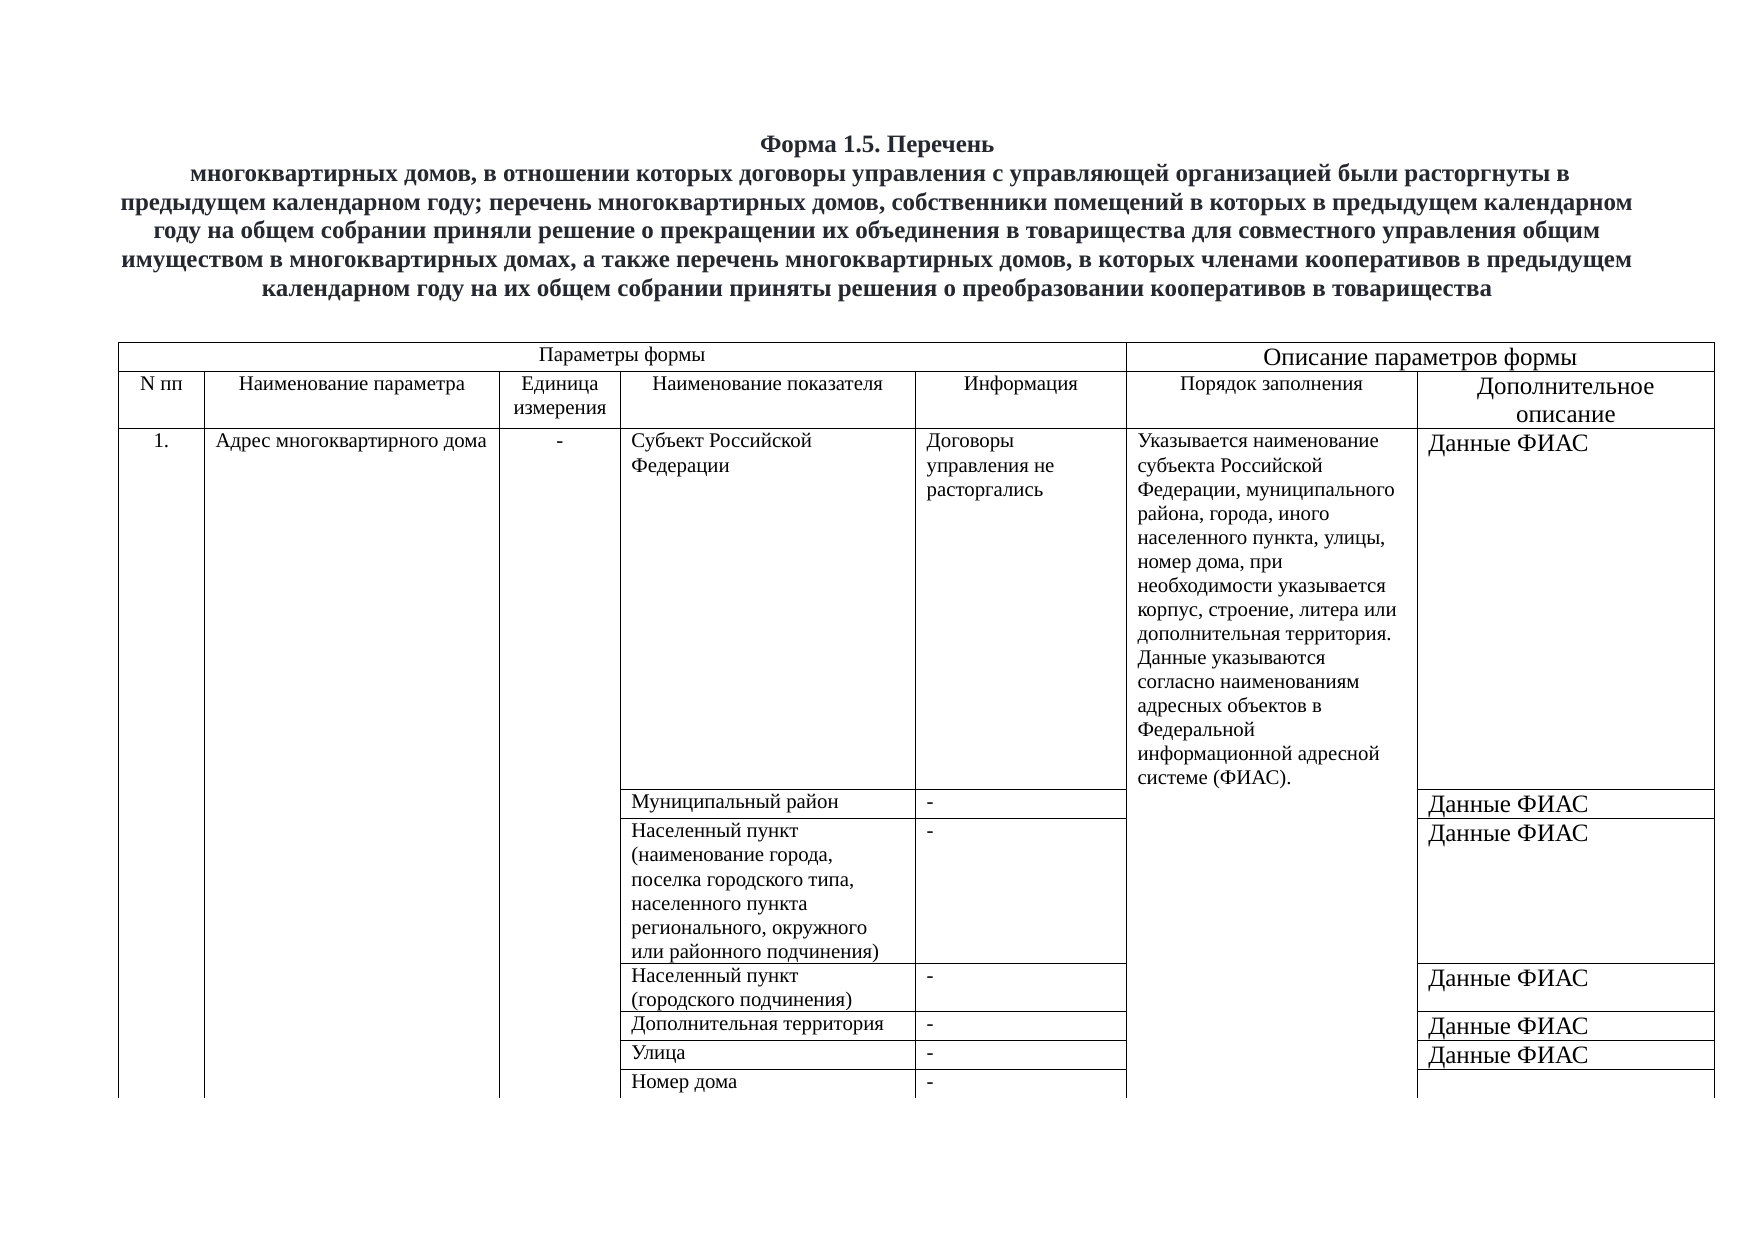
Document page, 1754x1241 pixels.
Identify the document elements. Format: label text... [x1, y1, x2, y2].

table_cell [119, 1011, 204, 1040]
table_cell Дополнительное описание [1418, 372, 1714, 428]
table_cell Данные ФИАС [1418, 964, 1714, 1011]
table_cell [119, 818, 204, 963]
table_cell [1127, 789, 1417, 818]
table_cell [500, 963, 620, 1011]
table_cell [119, 1040, 204, 1069]
table_cell Наименование параметра [205, 372, 499, 428]
table_cell Наименование показателя [621, 372, 915, 428]
table_cell [205, 789, 499, 818]
table_cell [1127, 963, 1417, 1011]
table_cell Дополнительная территория [621, 1012, 915, 1040]
table_cell Данные ФИАС [1418, 429, 1714, 789]
table_cell Субъект Российской Федерации [621, 429, 915, 789]
table_cell [205, 963, 499, 1011]
table_header Параметры формы [119, 343, 1126, 371]
table_header Описание параметров формы [1127, 343, 1714, 371]
table_cell - [500, 429, 620, 789]
table_cell - [916, 1070, 1126, 1097]
table_cell - [916, 819, 1126, 963]
table_cell Населенный пункт (наименование города, поселка городского типа, населенного пункта регионального, окружного или районного подчинения) [621, 819, 915, 963]
table_cell [119, 789, 204, 818]
table_cell [119, 1069, 204, 1097]
table_cell Данные ФИАС [1418, 819, 1714, 963]
table_cell [500, 818, 620, 963]
table_cell Договоры управления не расторгались [916, 429, 1126, 789]
table_cell [500, 1011, 620, 1040]
table_cell [205, 1040, 499, 1069]
table_cell [205, 1069, 499, 1097]
table_cell Порядок заполнения [1127, 372, 1417, 428]
table_cell Улица [621, 1041, 915, 1069]
table_cell [119, 963, 204, 1011]
table_cell - [916, 1041, 1126, 1069]
table_cell - [916, 1012, 1126, 1040]
table_cell N пп [119, 372, 204, 428]
table_cell [500, 1040, 620, 1069]
table_cell Муниципальный район [621, 790, 915, 818]
table_cell [1127, 818, 1417, 963]
text Форма 1.5. Перечень многоквартирных домов, в отношении которых договоры управления с управляющей организацией были расторгнуты в предыдущем календарном году; перечень многоквартирных домов, собственники помещений в которых в предыдущем календарном году на общем собрании приняли решение о прекращении их объединения в товарищества для совместного управления общим имуществом в многоквартирных домах, а также перечень многоквартирных домов, в которых членами кооперативов в предыдущем календарном году на их общем собрании приняты решения о преобразовании кооперативов в товарищества [118, 129, 1636, 302]
table_cell Данные ФИАС [1418, 1041, 1714, 1069]
table_cell [1127, 1011, 1417, 1040]
table_cell - [916, 964, 1126, 1011]
table_cell Информация [916, 372, 1126, 428]
table_cell Населенный пункт (городского подчинения) [621, 964, 915, 1011]
table_cell Данные ФИАС [1418, 790, 1714, 818]
table_cell [500, 1069, 620, 1097]
table_cell - [916, 790, 1126, 818]
table_cell Адрес многоквартирного дома [205, 429, 499, 789]
table_cell Указывается наименование субъекта Российской Федерации, муниципального района, города, иного населенного пункта, улицы, номер дома, при необходимости указывается корпус, строение, литера или дополнительная территория. Данные указываются согласно наименованиям адресных объектов в Федеральной информационной адресной системе (ФИАС). [1127, 429, 1417, 789]
table_cell [205, 1011, 499, 1040]
table_cell 1. [119, 429, 204, 789]
table_cell [1127, 1040, 1417, 1069]
table_cell [500, 789, 620, 818]
table_cell [205, 818, 499, 963]
table_cell Номер дома [621, 1070, 915, 1097]
table_cell Данные ФИАС [1418, 1012, 1714, 1040]
table_cell [1418, 1070, 1714, 1097]
table_cell [1127, 1069, 1417, 1097]
table_cell Единица измерения [500, 372, 620, 428]
